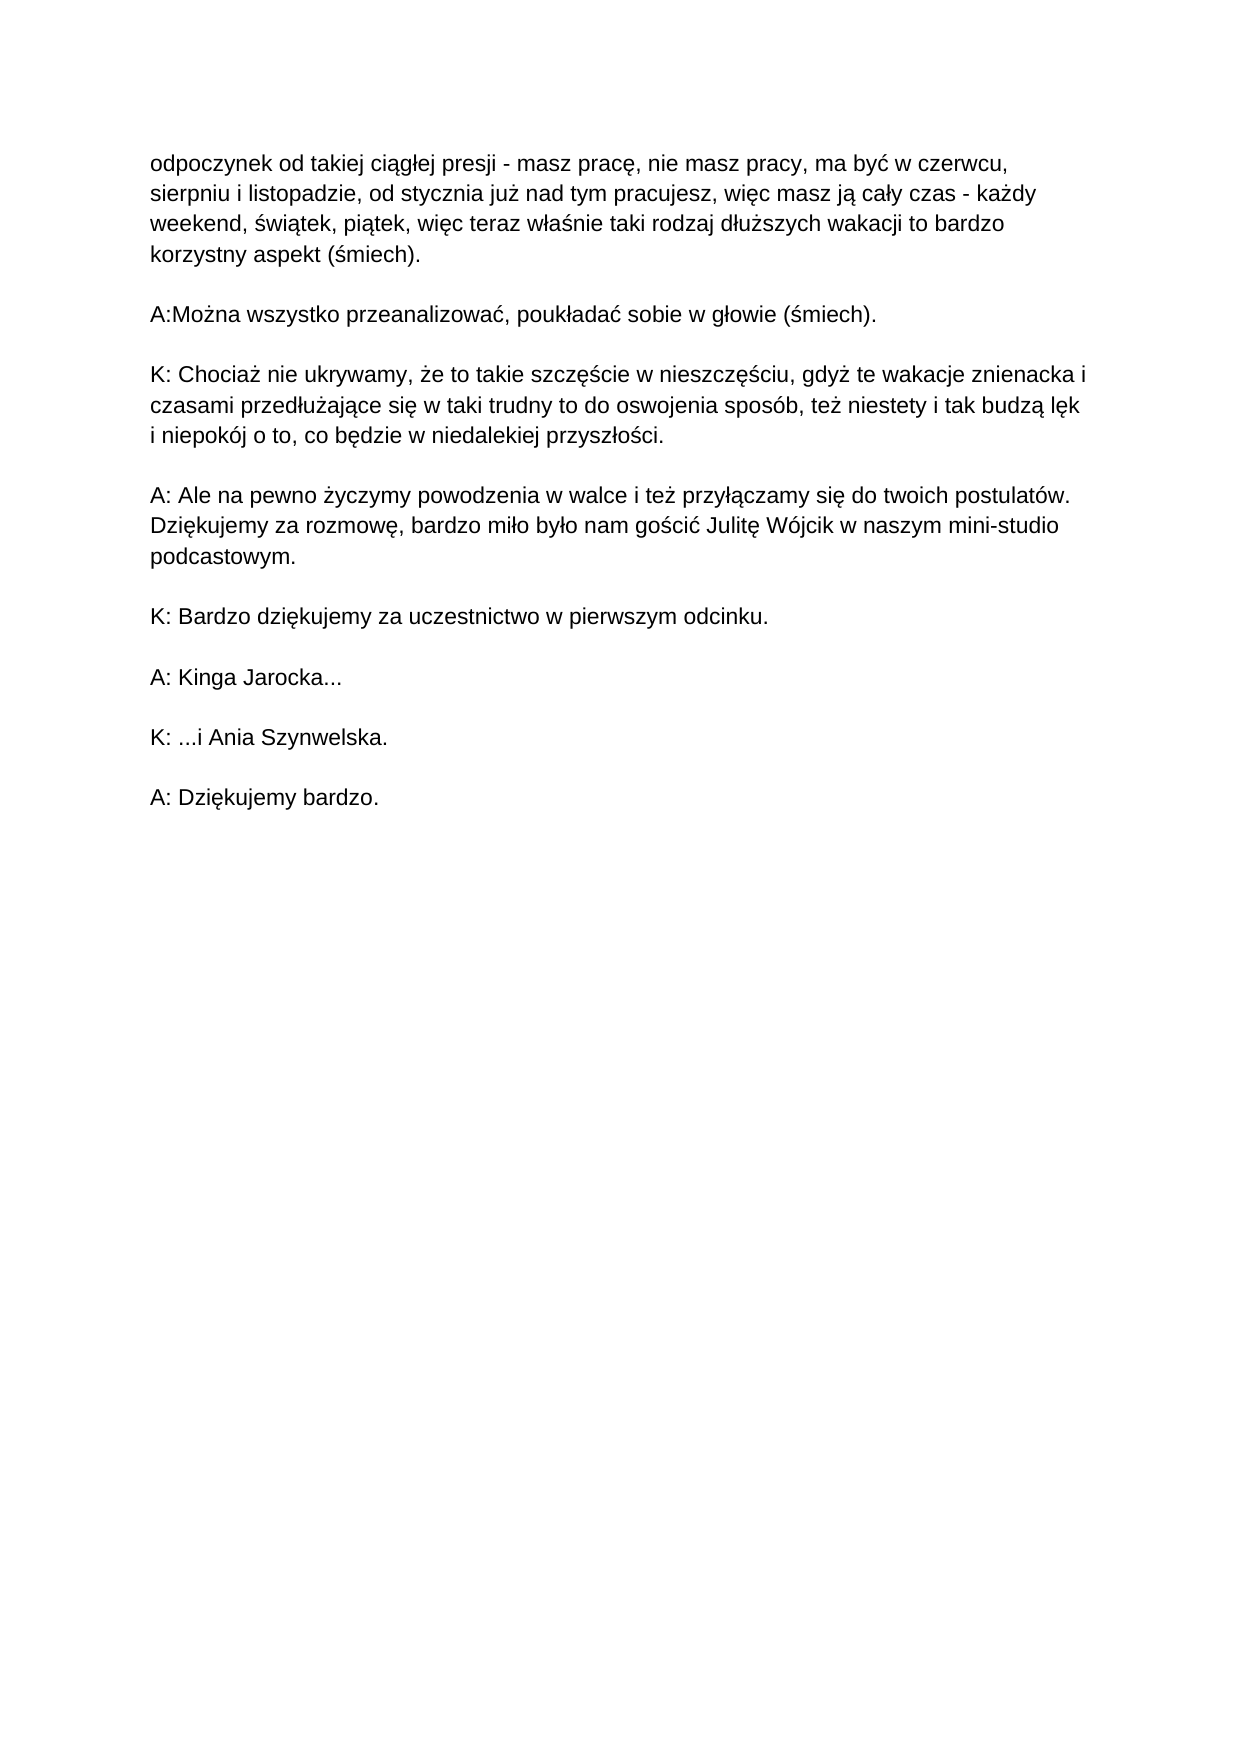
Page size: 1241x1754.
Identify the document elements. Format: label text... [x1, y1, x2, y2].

text K: Chociaż nie ukrywamy, że to takie szczęście w nieszczęściu, gdyż te wakacje znienacka i czasami przedłużające się w taki trudny to do oswojenia sposób, też niestety i tak budzą lęk i niepokój o to, co będzie w niedalekiej przyszłości. A: Ale na pewno życzymy powodzenia w walce i też przyłączamy się do twoich postulatów. Dziękujemy za rozmowę, bardzo miło było nam gościć Julitę Wójcik w naszym mini-studio podcastowym. [150, 361, 1090, 569]
text A:Można wszystko przeanalizować, poukładać sobie w głowie (śmiech). [150, 271, 1090, 358]
text A: Kinga Jarocka... [150, 633, 1090, 690]
text K: ...i Ania Szynwelska. [150, 694, 1090, 750]
text A: Dziękujemy bardzo. [150, 754, 1090, 901]
text K: Bardzo dziękujemy za uczestnictwo w pierwszym odcinku. [150, 573, 1090, 629]
text odpoczynek od takiej ciągłej presji - masz pracę, nie masz pracy, ma być w czerwcu, sierpniu i listopadzie, od stycznia już nad tym pracujesz, więc masz ją cały czas - każdy weekend, świątek, piątek, więc teraz właśnie taki rodzaj dłuższych wakacji to bardzo korzystny aspekt (śmiech). [150, 150, 1090, 267]
